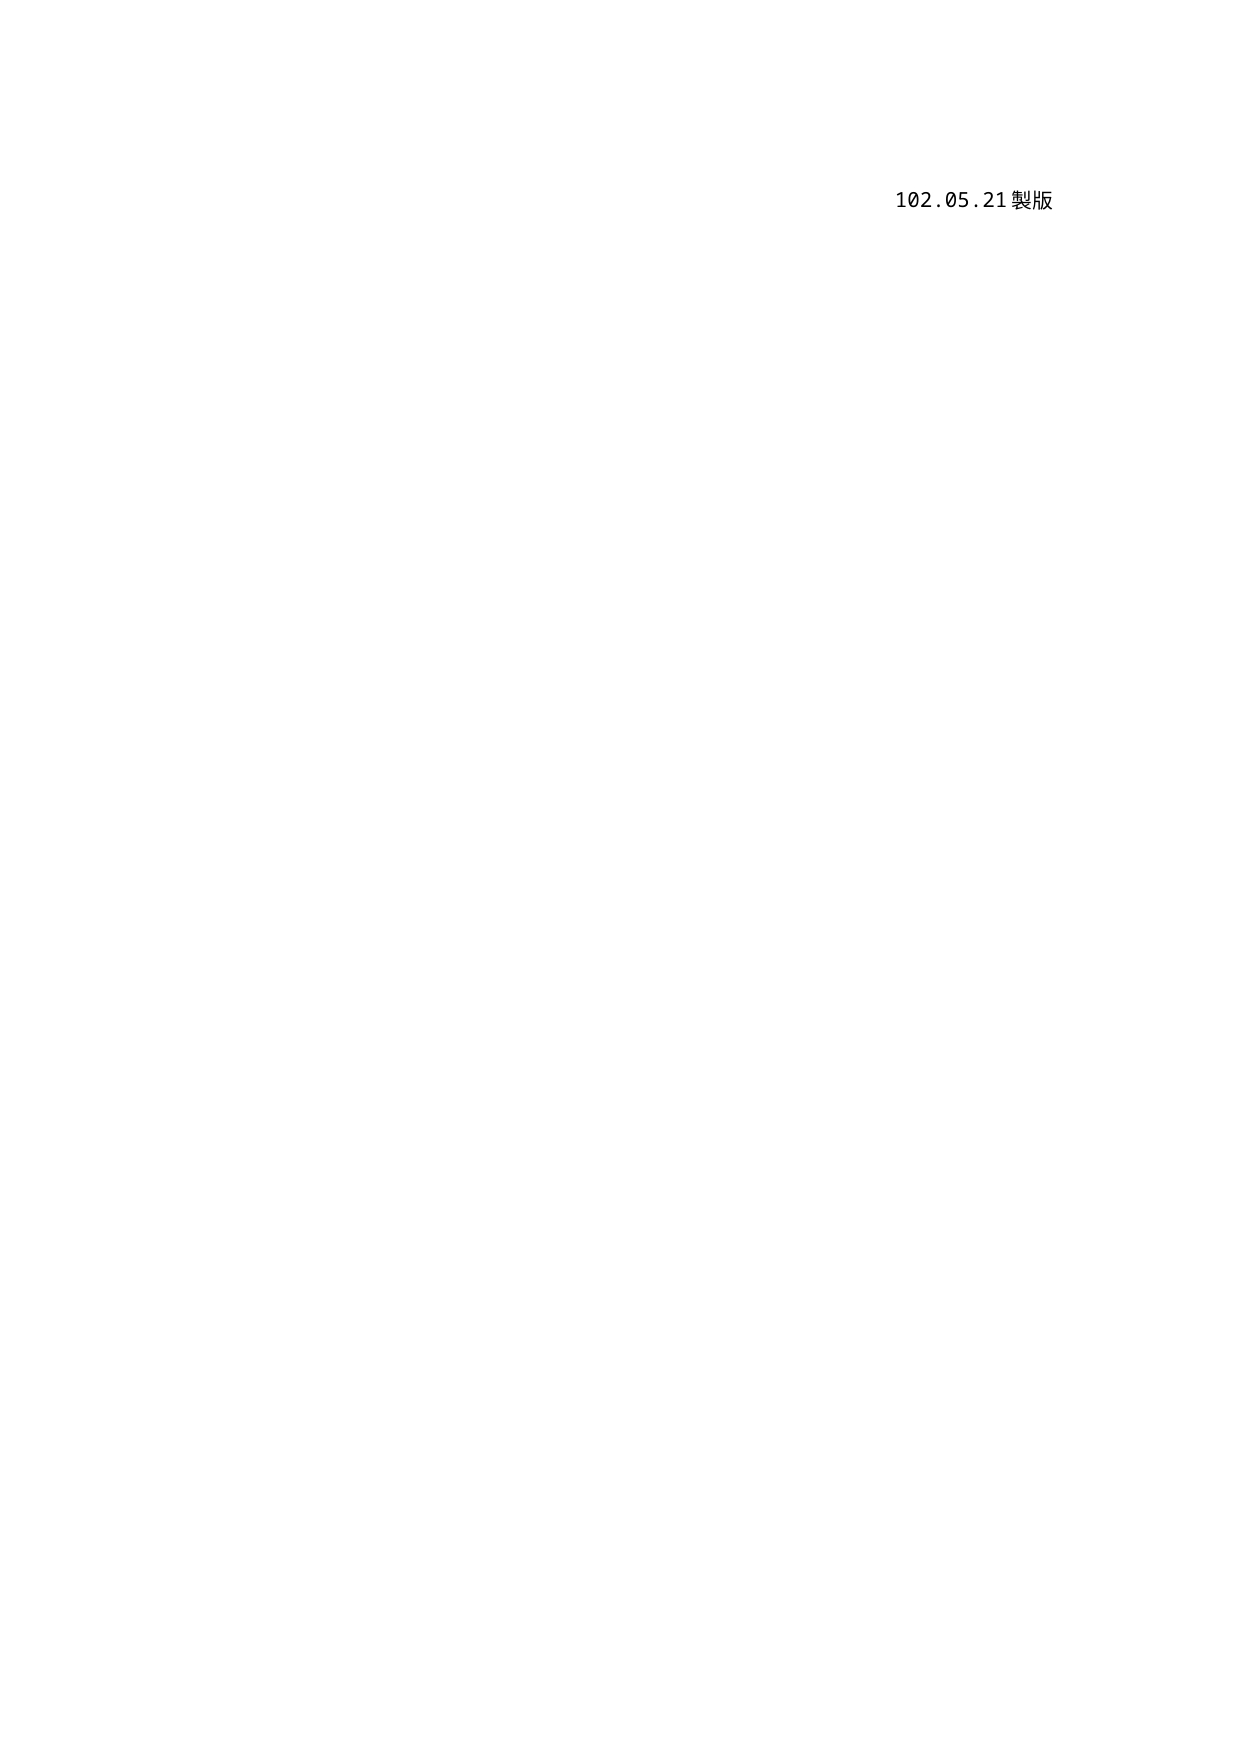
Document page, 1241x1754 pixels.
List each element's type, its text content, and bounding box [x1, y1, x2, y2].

text 102.05.21製版 [187, 158, 1053, 221]
